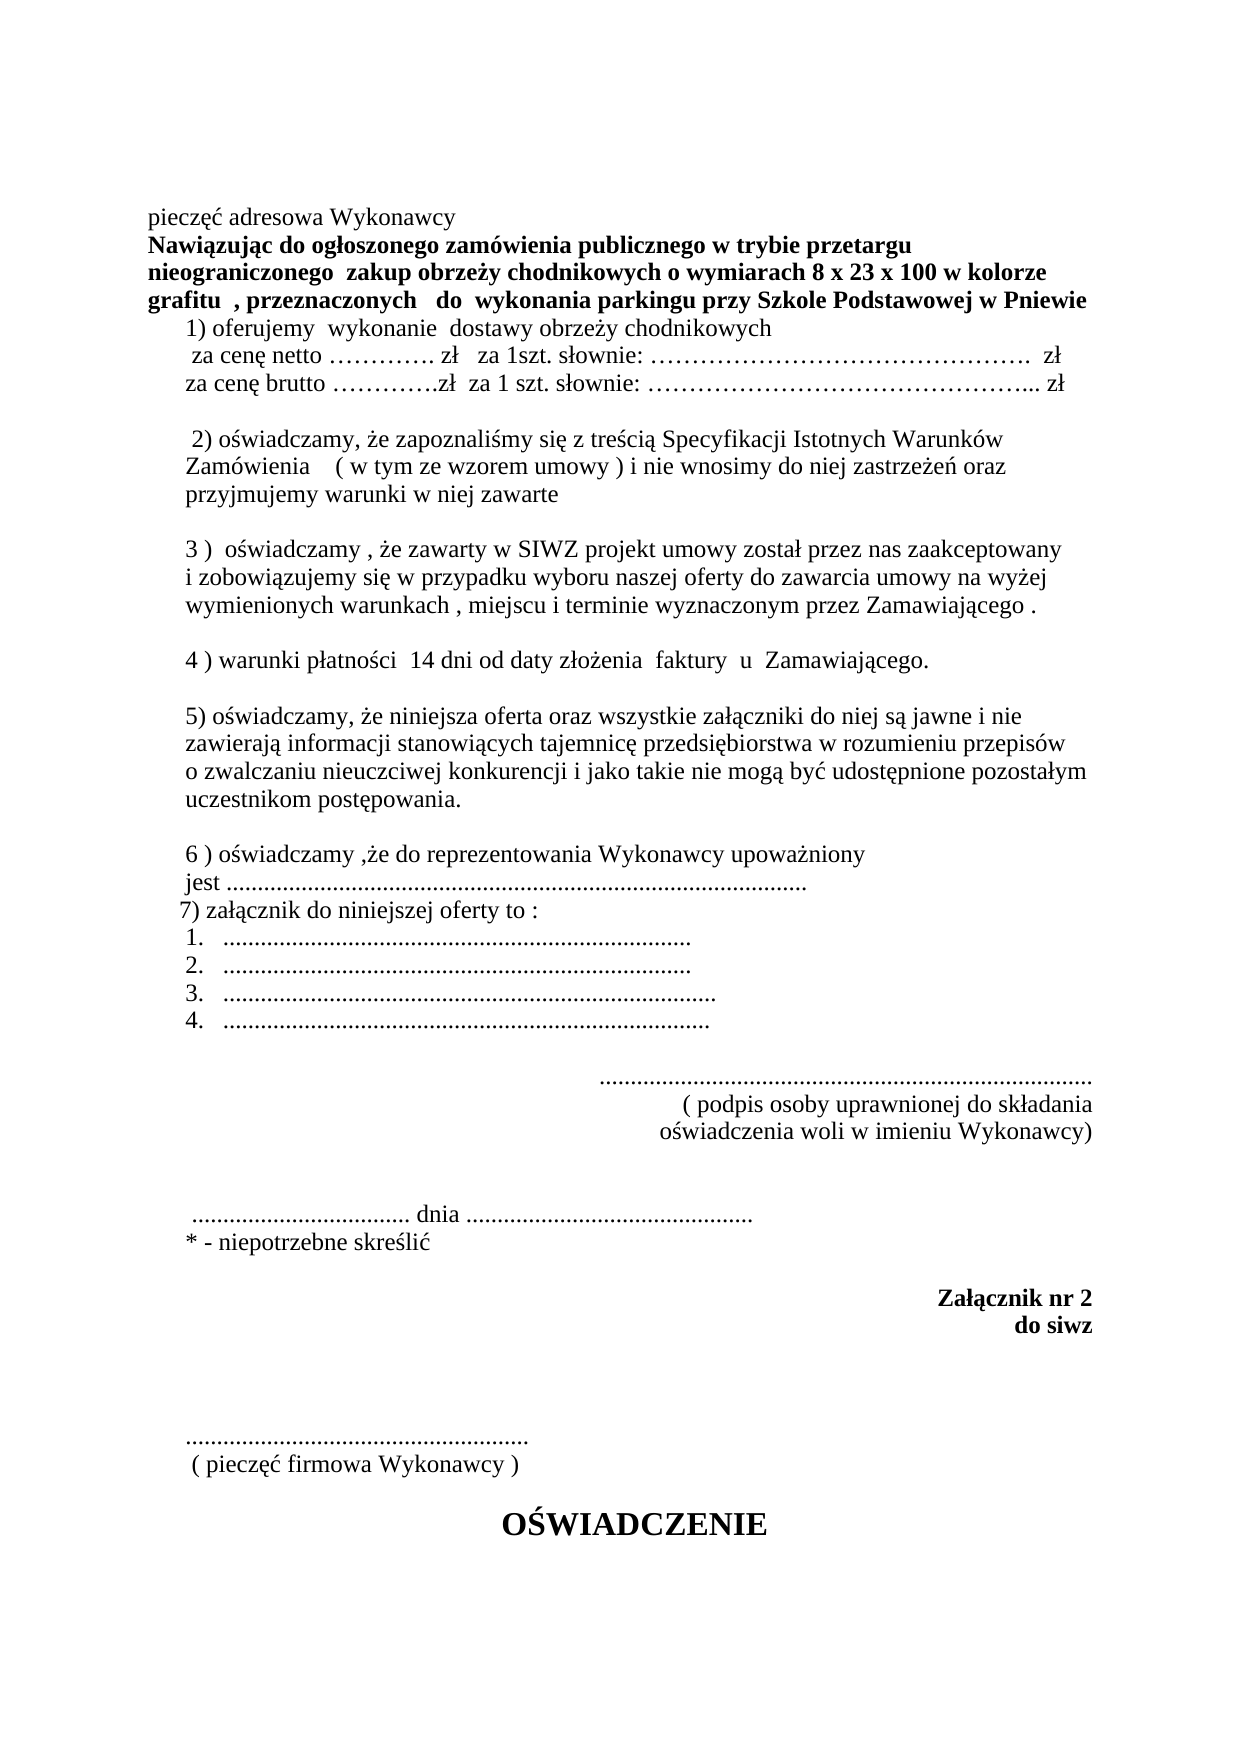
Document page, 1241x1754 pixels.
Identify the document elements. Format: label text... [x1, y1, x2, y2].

text 6 ) oświadczamy ,że do reprezentowania Wykonawcy upoważniony jest ............................................................................................. [185, 840, 1092, 896]
list .............................................................................. [185, 1007, 1092, 1034]
text Załącznik nr 2 [185, 1284, 1092, 1311]
text OŚWIADCZENIE [185, 1505, 1092, 1542]
text oświadczenia woli w imieniu Wykonawcy) [185, 1117, 1092, 1145]
text 1) oferujemy wykonanie dostawy obrzeży chodnikowych [185, 314, 1092, 342]
text za cenę brutto ………….zł za 1 szt. słownie: ………………………………………... zł [185, 369, 1092, 397]
text 3 ) oświadczamy , że zawarty w SIWZ projekt umowy został przez nas zaakceptowany i zobowiązujemy się w przypadku wyboru naszej oferty do zawarcia umowy na wyżej wymienionych warunkach , miejscu i terminie wyznaczonym przez Zamawiającego . [185, 536, 1092, 619]
text ............................................................................... [185, 1062, 1092, 1090]
text pieczęć adresowa Wykonawcy [148, 203, 1092, 231]
text Nawiązując do ogłoszonego zamówienia publicznego w trybie przetargu nieograniczonego zakup obrzeży chodnikowych o wymiarach 8 x 23 x 100 w kolorze grafitu , przeznaczonych do wykonania parkingu przy Szkole Podstawowej w Pniewie [148, 231, 1092, 314]
text 5) oświadczamy, że niniejsza oferta oraz wszystkie załączniki do niej są jawne i nie zawierają informacji stanowiących tajemnicę przedsiębiorstwa w rozumieniu przepisów o zwalczaniu nieuczciwej konkurencji i jako takie nie mogą być udostępnione pozostałym uczestnikom postępowania. [185, 702, 1092, 813]
text ( pieczęć firmowa Wykonawcy ) [185, 1450, 1092, 1478]
list ............................................................................... [185, 979, 1092, 1007]
text 4 ) warunki płatności 14 dni od daty złożenia faktury u Zamawiającego. [185, 646, 1092, 674]
text 7) załącznik do niniejszej oferty to : [148, 896, 1092, 923]
text 2) oświadczamy, że zapoznaliśmy się z treścią Specyfikacji Istotnych Warunków Zamówienia ( w tym ze wzorem umowy ) i nie wnosimy do niej zastrzeżeń oraz przyjmujemy warunki w niej zawarte [185, 425, 1092, 508]
text ....................................................... [185, 1422, 1092, 1450]
text za cenę netto …………. zł za 1szt. słownie: ………………………………………. zł [185, 342, 1092, 369]
list ........................................................................... [185, 951, 1092, 979]
text do siwz [185, 1311, 1092, 1339]
text * - niepotrzebne skreślić [185, 1228, 1092, 1256]
text ( podpis osoby uprawnionej do składania [185, 1090, 1092, 1117]
list ........................................................................... [185, 923, 1092, 951]
text ................................... dnia .............................................. [185, 1201, 1092, 1228]
